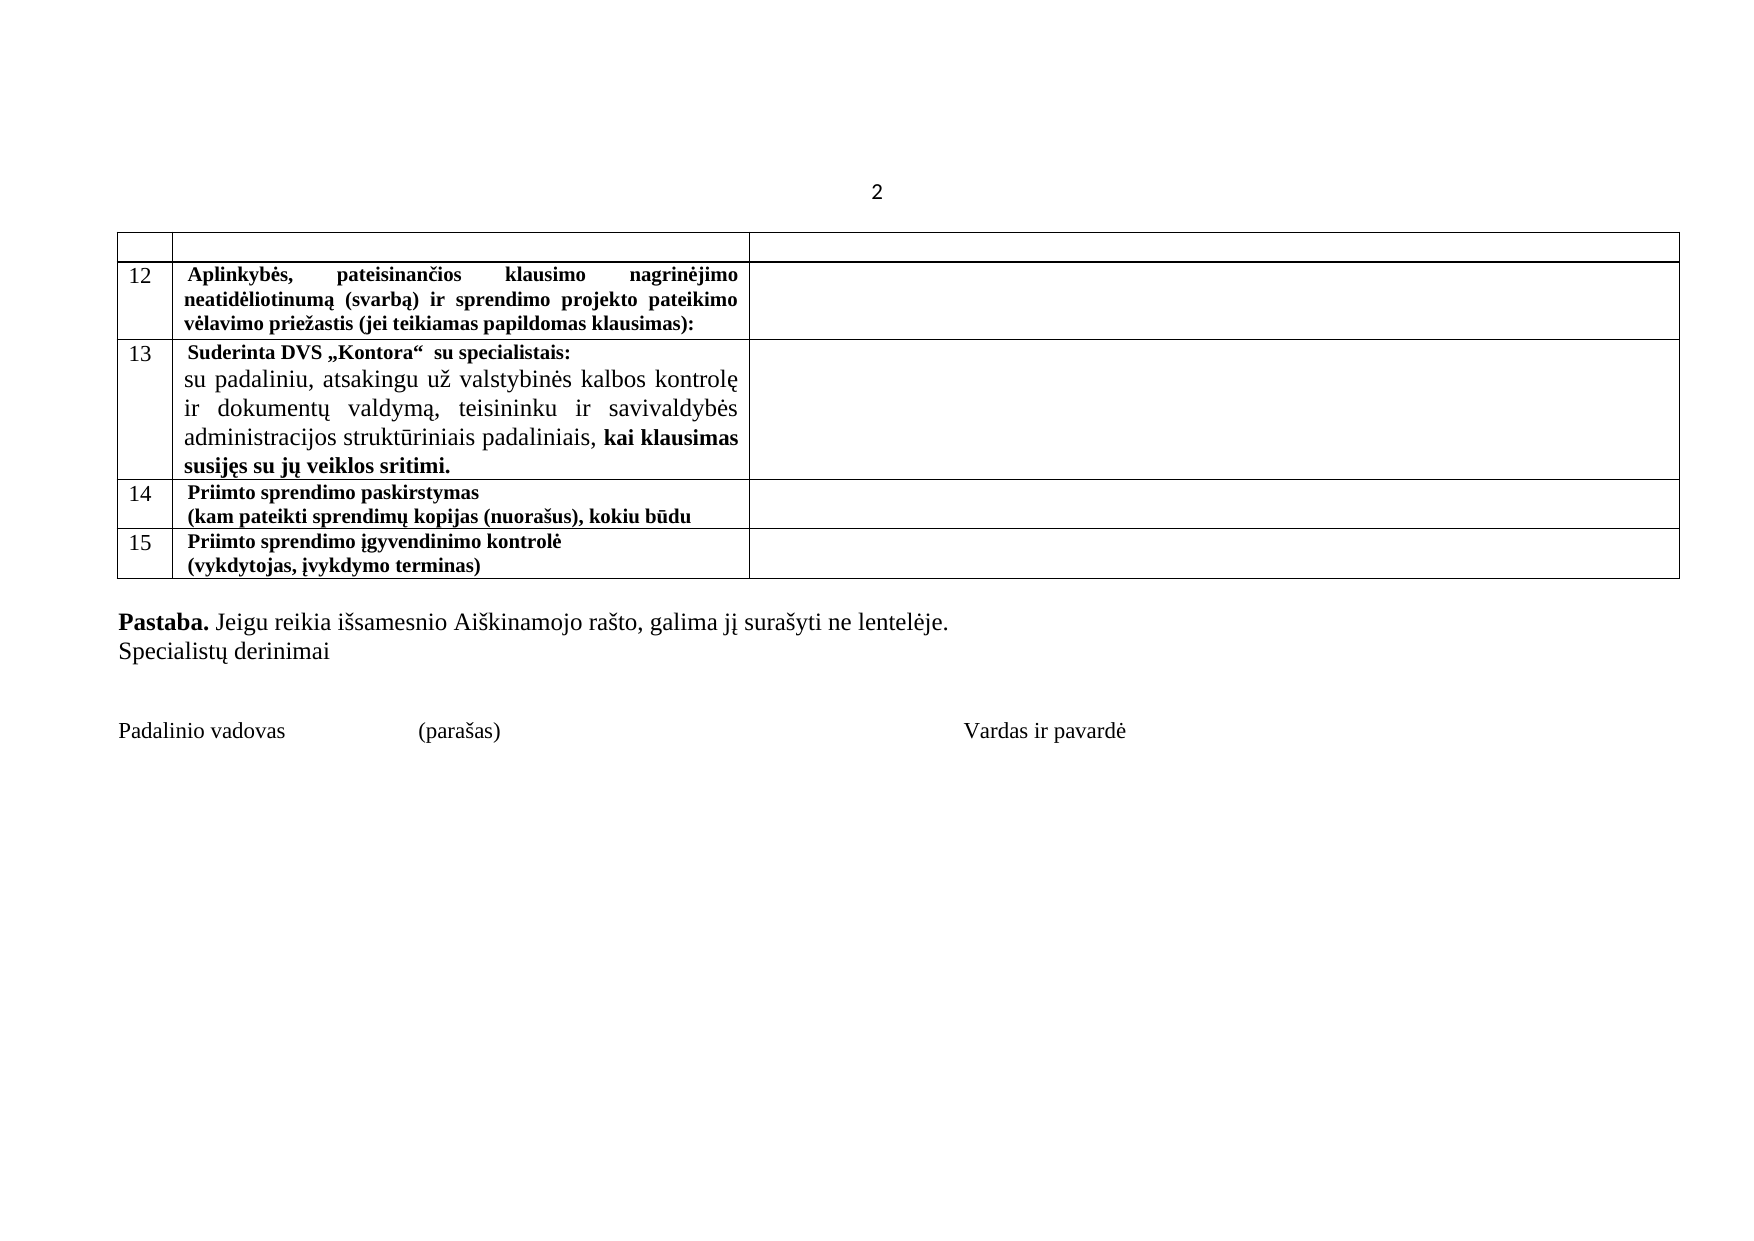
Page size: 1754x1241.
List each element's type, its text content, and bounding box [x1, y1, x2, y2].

table_cell [1680, 339, 1704, 479]
table_cell 15 [118, 529, 172, 577]
table_cell Aplinkybės, pateisinančios klausimo nagrinėjimo neatidėliotinumą (svarbą) ir sprendimo projekto pateikimo vėlavimo priežastis (jei teikiamas papildomas klausimas): [173, 263, 749, 339]
table_cell Priimto sprendimo paskirstymas (kam pateikti sprendimų kopijas (nuorašus), kokiu būdu [173, 480, 749, 528]
table_cell [750, 233, 1679, 261]
text Padalinio vadovas (parašas) Vardas ir pavardė [118, 717, 1636, 744]
table_cell 13 [118, 340, 172, 479]
text Pastaba. Jeigu reikia išsamesnio Aiškinamojo rašto, galima jį surašyti ne lentelėje. [118, 607, 1636, 636]
text Specialistų derinimai [118, 636, 1636, 665]
table_cell [1680, 232, 1704, 261]
table_cell [1680, 479, 1704, 528]
table_cell [1680, 528, 1704, 577]
table_cell 14 [118, 480, 172, 528]
table_cell 12 [118, 263, 172, 339]
table_cell [118, 233, 172, 261]
table_cell [173, 233, 749, 261]
table_cell [1680, 261, 1704, 339]
table_cell Suderinta DVS „Kontora“ su specialistais: su padaliniu, atsakingu už valstybinės kalbos kontrolę ir dokumentų valdymą, teisininku ir savivaldybės administracijos struktūriniais padaliniais, kai klausimas susijęs su jų veiklos sritimi. [173, 340, 749, 479]
table_cell Priimto sprendimo įgyvendinimo kontrolė (vykdytojas, įvykdymo terminas) [173, 529, 749, 577]
table_cell [750, 340, 1679, 479]
table_cell [750, 263, 1679, 339]
table_cell [750, 480, 1679, 528]
table_cell [750, 529, 1679, 577]
